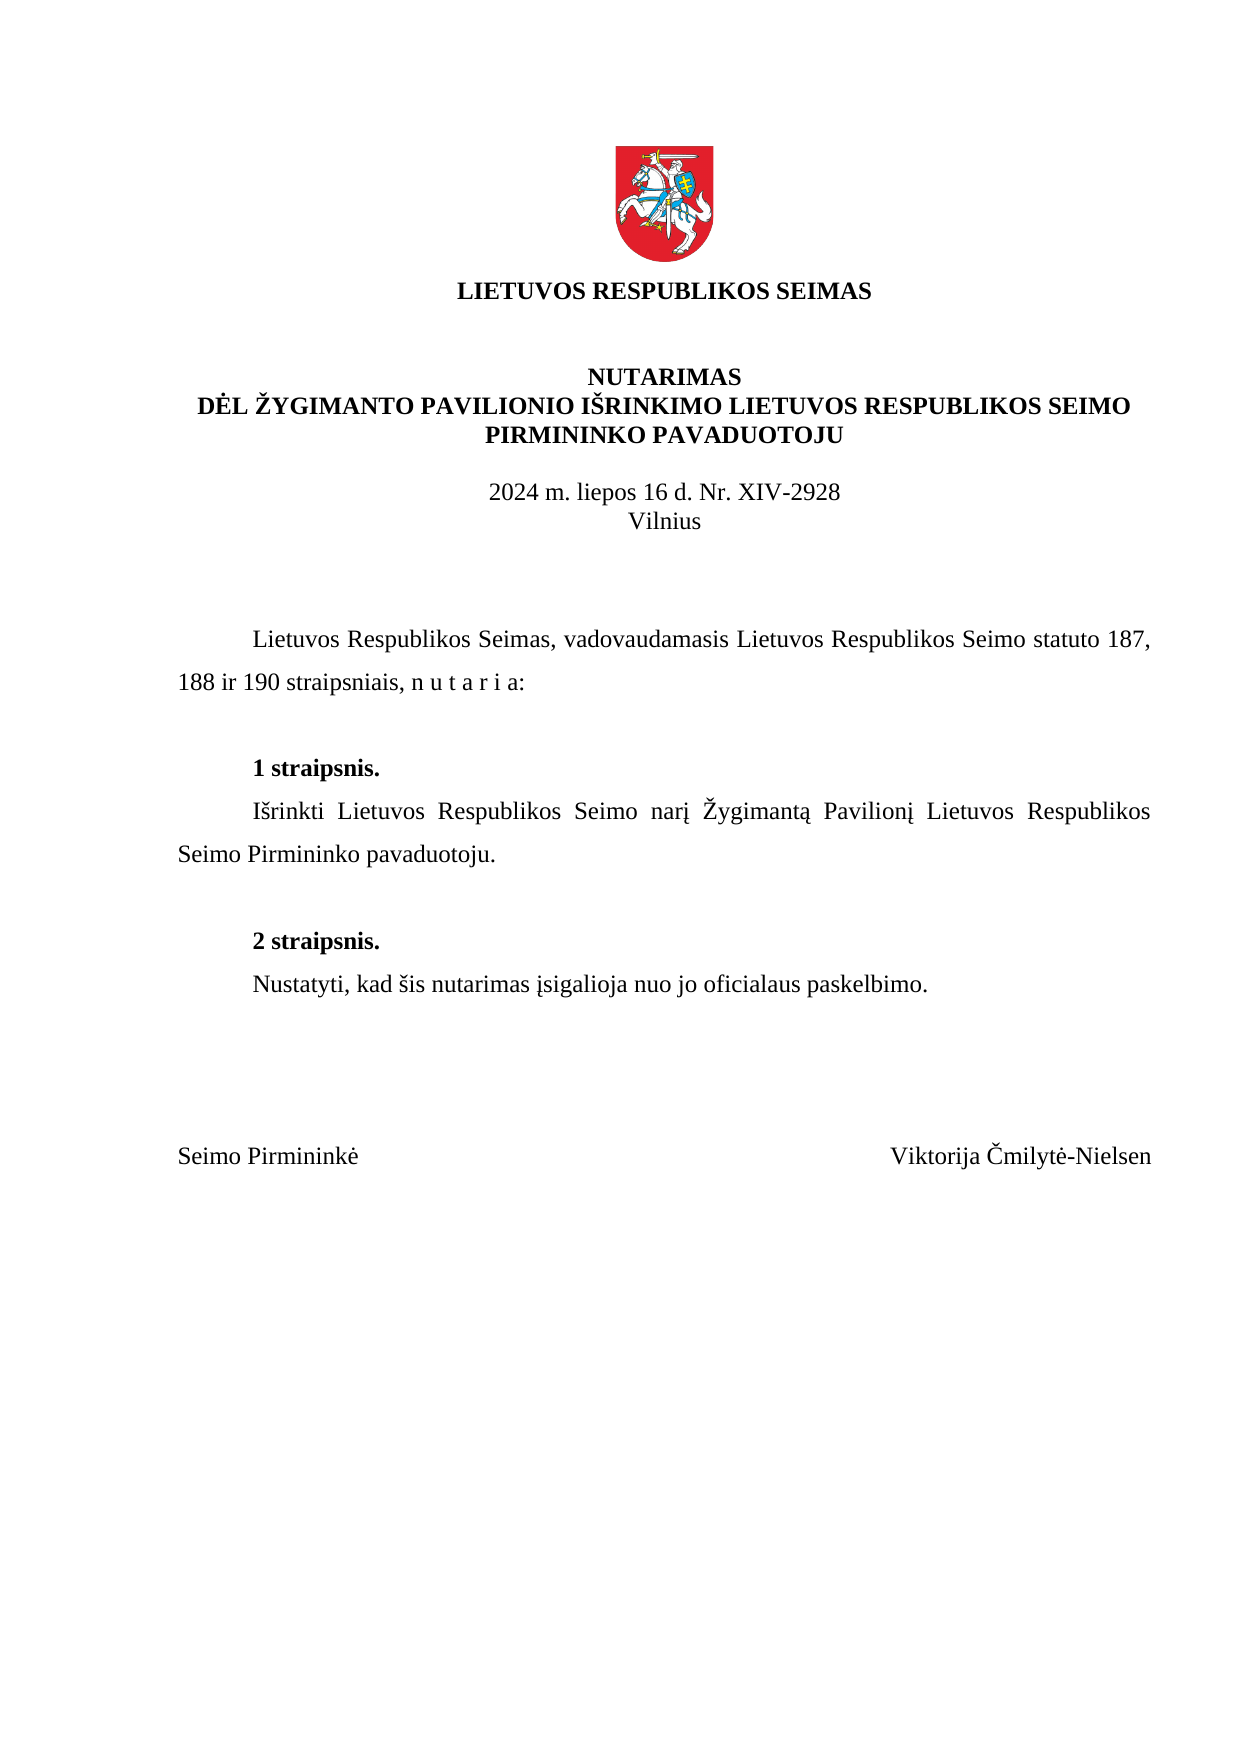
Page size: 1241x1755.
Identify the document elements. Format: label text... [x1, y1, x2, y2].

text Seimo Pirmininkė Viktorija Čmilytė-Nielsen [177, 1141, 1152, 1170]
text DĖL ŽYGIMANTO PAVILIONIO IŠRINKIMO LIETUVOS RESPUBLIKOS SEIMO PIRMININKO PAVADUOTOJU [177, 391, 1152, 448]
text NUTARIMAS [177, 362, 1152, 391]
text Vilnius [177, 506, 1152, 535]
text Nustatyti, kad šis nutarimas įsigalioja nuo jo oficialaus paskelbimo. [177, 969, 1152, 998]
text LIETUVOS RESPUBLIKOS SEIMAS [177, 276, 1152, 305]
text 1 straipsnis. [177, 753, 1152, 782]
text 2024 m. liepos 16 d. Nr. XIV-2928 [177, 477, 1152, 506]
text 2 straipsnis. [177, 926, 1152, 954]
text Lietuvos Respublikos Seimas, vadovaudamasis Lietuvos Respublikos Seimo statuto 187, 188 ir 190 straipsniais, nutaria: [177, 624, 1152, 696]
text Išrinkti Lietuvos Respublikos Seimo narį Žygimantą Pavilionį Lietuvos Respublikos Seimo Pirmininko pavaduotoju. [177, 796, 1152, 868]
